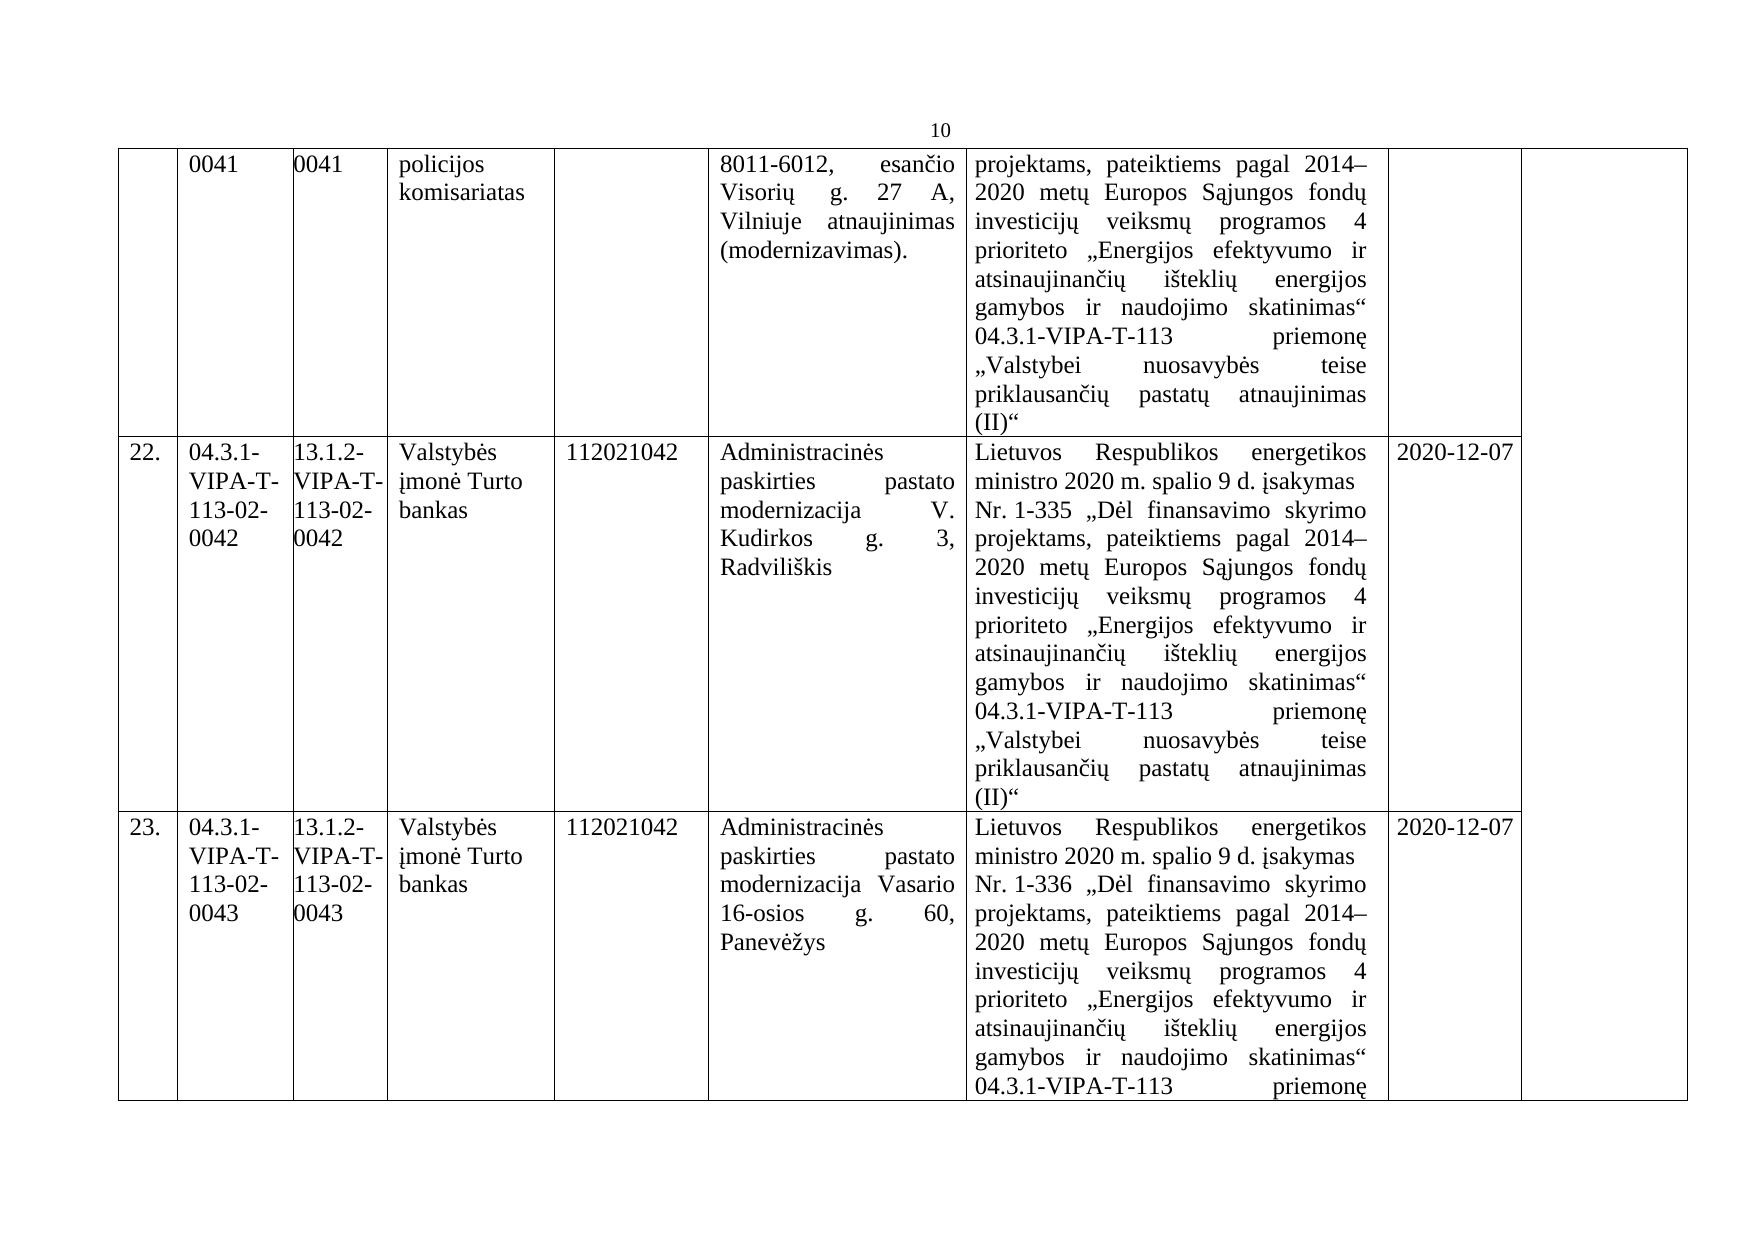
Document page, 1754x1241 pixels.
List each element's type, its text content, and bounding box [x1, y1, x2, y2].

table_cell 2020-12-07 [1389, 437, 1521, 811]
table_cell Lietuvos Respublikos energetikos ministro 2020 m. spalio 9 d. įsakymas Nr. 1-336 „Dėl finansavimo skyrimo projektams, pateiktiems pagal 2014–2020 metų Europos Sąjungos fondų investicijų veiksmų programos 4 prioriteto „Energijos efektyvumo ir atsinaujinančių išteklių energijos gamybos ir naudojimo skatinimas“ 04.3.1-VIPA-T-113 priemonę [967, 812, 1388, 1099]
table_cell 23. [119, 812, 177, 1099]
table_cell [1389, 149, 1521, 436]
table_cell 112021042 [555, 812, 708, 1099]
table_cell Administracinės paskirties pastato modernizacija Vasario 16-osios g. 60, Panevėžys [709, 812, 966, 1099]
table_cell 22. [119, 437, 177, 811]
table_cell Administracinės paskirties pastato modernizacija V. Kudirkos g. 3, Radviliškis [709, 437, 966, 811]
table_cell [555, 149, 708, 436]
table_cell 04.3.1-VIPA-T-113-02-0043 [178, 812, 293, 1099]
table_cell 13.1.2-VIPA-T-113-02-0043 [294, 812, 387, 1099]
table_cell 2020-12-07 [1389, 812, 1521, 1099]
table_cell Valstybės įmonė Turto bankas [388, 812, 554, 1099]
table_cell 8011-6012, esančio Visorių g. 27 A, Vilniuje atnaujinimas (modernizavimas). [709, 149, 966, 436]
table_cell projektams, pateiktiems pagal 2014–2020 metų Europos Sąjungos fondų investicijų veiksmų programos 4 prioriteto „Energijos efektyvumo ir atsinaujinančių išteklių energijos gamybos ir naudojimo skatinimas“ 04.3.1-VIPA-T-113 priemonę „Valstybei nuosavybės teise priklausančių pastatų atnaujinimas (II)“ [967, 149, 1388, 436]
table_cell Valstybės įmonė Turto bankas [388, 437, 554, 811]
table_cell policijos komisariatas [388, 149, 554, 436]
table_cell 04.3.1-VIPA-T-113-02-0042 [178, 437, 293, 811]
table_cell 13.1.2-VIPA-T-113-02-0042 [294, 437, 387, 811]
table_cell 0041 [178, 149, 293, 436]
table_cell 112021042 [555, 437, 708, 811]
table_cell 0041 [294, 149, 387, 436]
table_cell Lietuvos Respublikos energetikos ministro 2020 m. spalio 9 d. įsakymas Nr. 1-335 „Dėl finansavimo skyrimo projektams, pateiktiems pagal 2014–2020 metų Europos Sąjungos fondų investicijų veiksmų programos 4 prioriteto „Energijos efektyvumo ir atsinaujinančių išteklių energijos gamybos ir naudojimo skatinimas“ 04.3.1-VIPA-T-113 priemonę „Valstybei nuosavybės teise priklausančių pastatų atnaujinimas (II)“ [967, 437, 1388, 811]
table_cell [119, 149, 177, 436]
table_cell [1522, 149, 1687, 1099]
